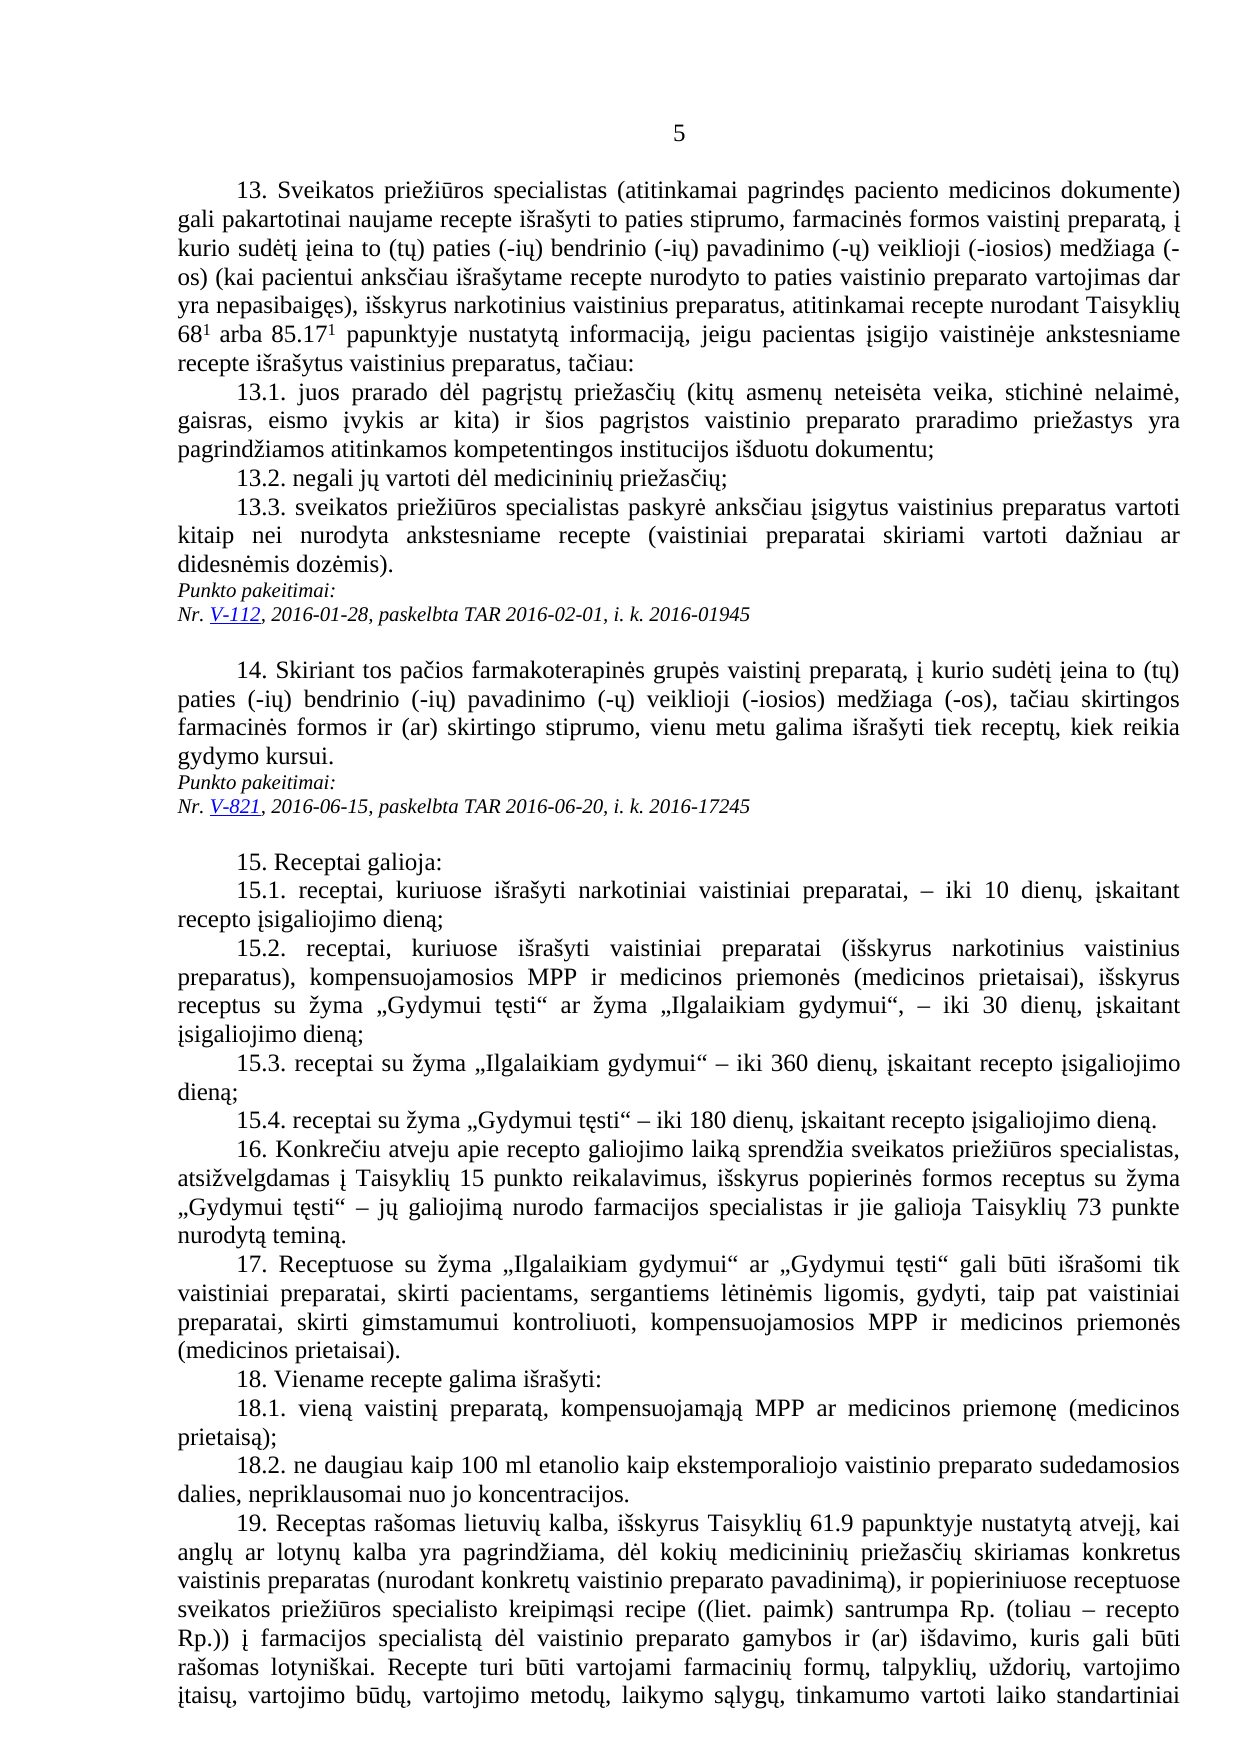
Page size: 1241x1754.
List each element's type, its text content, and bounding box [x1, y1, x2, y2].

text 18. Viename recepte galima išrašyti: [177, 1364, 1181, 1393]
text 13.1. juos prarado dėl pagrįstų priežasčių (kitų asmenų neteisėta veika, stichinė nelaimė, gaisras, eismo įvykis ar kita) ir šios pagrįstos vaistinio preparato praradimo priežastys yra pagrindžiamos atitinkamos kompetentingos institucijos išduotu dokumentu; [177, 377, 1181, 463]
text 15.2. receptai, kuriuose išrašyti vaistiniai preparatai (išskyrus narkotinius vaistinius preparatus), kompensuojamosios MPP ir medicinos priemonės (medicinos prietaisai), išskyrus receptus su žyma „Gydymui tęsti“ ar žyma „Ilgalaikiam gydymui“, – iki 30 dienų, įskaitant įsigaliojimo dieną; [177, 933, 1181, 1048]
text 15.3. receptai su žyma „Ilgalaikiam gydymui“ – iki 360 dienų, įskaitant recepto įsigaliojimo dieną; [177, 1048, 1181, 1106]
text 16. Konkrečiu atveju apie recepto galiojimo laiką sprendžia sveikatos priežiūros specialistas, atsižvelgdamas į Taisyklių 15 punkto reikalavimus, išskyrus popierinės formos receptus su žyma „Gydymui tęsti“ – jų galiojimą nurodo farmacijos specialistas ir jie galioja Taisyklių 73 punkte nurodytą teminą. [177, 1134, 1181, 1249]
text 17. Receptuose su žyma „Ilgalaikiam gydymui“ ar „Gydymui tęsti“ gali būti išrašomi tik vaistiniai preparatai, skirti pacientams, sergantiems lėtinėmis ligomis, gydyti, taip pat vaistiniai preparatai, skirti gimstamumui kontroliuoti, kompensuojamosios MPP ir medicinos priemonės (medicinos prietaisai). [177, 1249, 1181, 1364]
text Punkto pakeitimai: [177, 770, 1181, 794]
text 19. Receptas rašomas lietuvių kalba, išskyrus Taisyklių 61.9 papunktyje nustatytą atvejį, kai anglų ar lotynų kalba yra pagrindžiama, dėl kokių medicininių priežasčių skiriamas konkretus vaistinis preparatas (nurodant konkretų vaistinio preparato pavadinimą), ir popieriniuose receptuose sveikatos priežiūros specialisto kreipimąsi recipe ((liet. paimk) santrumpa Rp. (toliau – recepto Rp.)) į farmacijos specialistą dėl vaistinio preparato gamybos ir (ar) išdavimo, kuris gali būti rašomas lotyniškai. Recepte turi būti vartojami farmacinių formų, talpyklių, uždorių, vartojimo įtaisų, vartojimo būdų, vartojimo metodų, laikymo sąlygų, tinkamumo vartoti laiko standartiniai [177, 1508, 1181, 1709]
text Nr. V-112, 2016-01-28, paskelbta TAR 2016-02-01, i. k. 2016-01945 [177, 602, 1181, 626]
text 15.1. receptai, kuriuose išrašyti narkotiniai vaistiniai preparatai, – iki 10 dienų, įskaitant recepto įsigaliojimo dieną; [177, 876, 1181, 933]
text Punkto pakeitimai: [177, 578, 1181, 602]
text 15. Receptai galioja: [177, 847, 1181, 876]
text 13.2. negali jų vartoti dėl medicininių priežasčių; [177, 463, 1181, 492]
text 14. Skiriant tos pačios farmakoterapinės grupės vaistinį preparatą, į kurio sudėtį įeina to (tų) paties (-ių) bendrinio (-ių) pavadinimo (-ų) veiklioji (-iosios) medžiaga (-os), tačiau skirtingos farmacinės formos ir (ar) skirtingo stiprumo, vienu metu galima išrašyti tiek receptų, kiek reikia gydymo kursui. [177, 655, 1181, 770]
text Nr. V-821, 2016-06-15, paskelbta TAR 2016-06-20, i. k. 2016-17245 [177, 794, 1181, 818]
text 18.1. vieną vaistinį preparatą, kompensuojamąją MPP ar medicinos priemonę (medicinos prietaisą); [177, 1393, 1181, 1451]
text 13.3. sveikatos priežiūros specialistas paskyrė anksčiau įsigytus vaistinius preparatus vartoti kitaip nei nurodyta ankstesniame recepte (vaistiniai preparatai skiriami vartoti dažniau ar didesnėmis dozėmis). [177, 492, 1181, 578]
text 15.4. receptai su žyma „Gydymui tęsti“ – iki 180 dienų, įskaitant recepto įsigaliojimo dieną. [177, 1106, 1181, 1134]
text 13. Sveikatos priežiūros specialistas (atitinkamai pagrindęs paciento medicinos dokumente) gali pakartotinai naujame recepte išrašyti to paties stiprumo, farmacinės formos vaistinį preparatą, į kurio sudėtį įeina to (tų) paties (-ių) bendrinio (-ių) pavadinimo (-ų) veiklioji (-iosios) medžiaga (-os) (kai pacientui anksčiau išrašytame recepte nurodyto to paties vaistinio preparato vartojimas dar yra nepasibaigęs), išskyrus narkotinius vaistinius preparatus, atitinkamai recepte nurodant Taisyklių 681 arba 85.171 papunktyje nustatytą informaciją, jeigu pacientas įsigijo vaistinėje ankstesniame recepte išrašytus vaistinius preparatus, tačiau: [177, 176, 1181, 377]
text 18.2. ne daugiau kaip 100 ml etanolio kaip ekstemporaliojo vaistinio preparato sudedamosios dalies, nepriklausomai nuo jo koncentracijos. [177, 1451, 1181, 1508]
